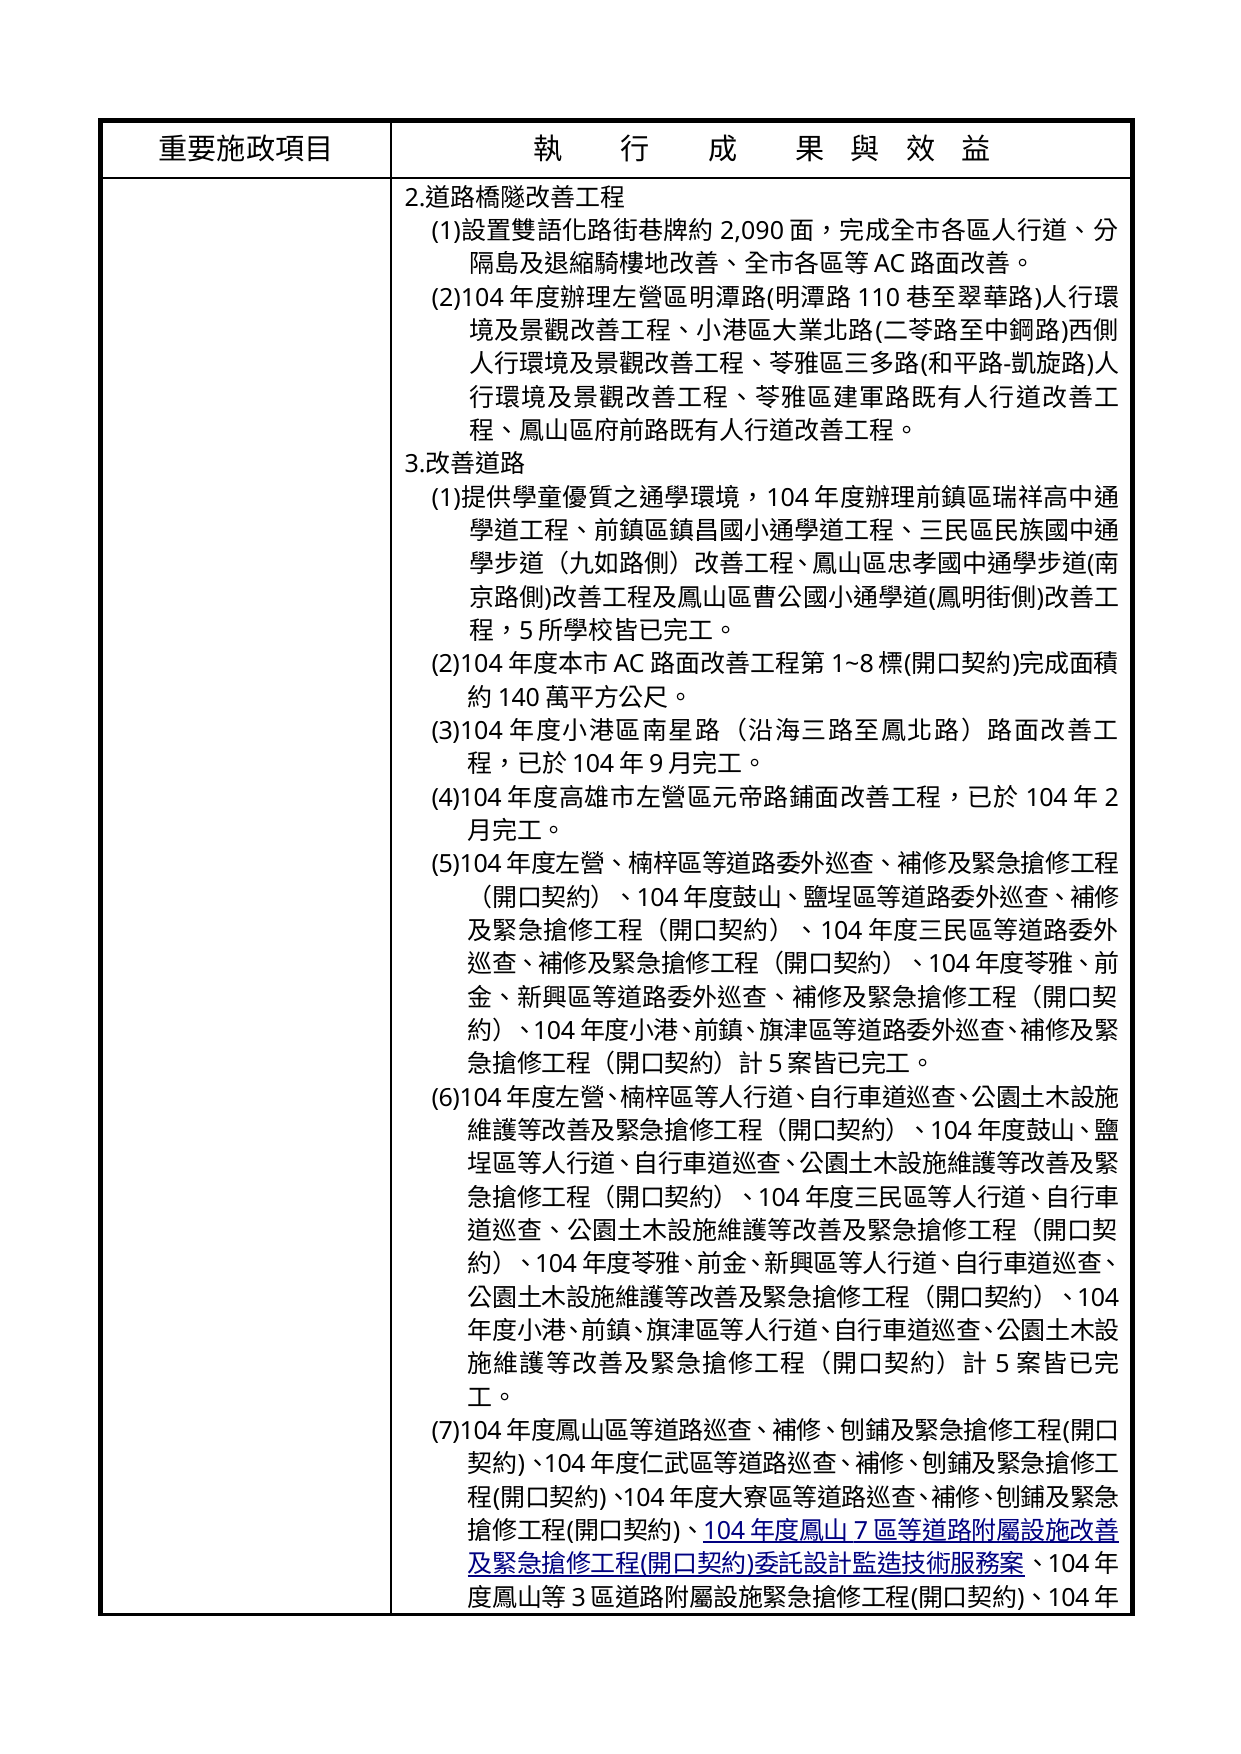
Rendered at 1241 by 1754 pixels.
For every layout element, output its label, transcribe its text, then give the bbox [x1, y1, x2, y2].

table_cell [103, 179, 390, 1613]
table_cell 2.道路橋隧改善工程 (1)設置雙語化路街巷牌約2,090面，完成全市各區人行道、分隔島及退縮騎樓地改善、全市各區等AC路面改善。 (2)104年度辦理左營區明潭路(明潭路110巷至翠華路)人行環境及景觀改善工程、小港區大業北路(二苓路至中鋼路)西側人行環境及景觀改善工程、苓雅區三多路(和平路-凱旋路)人行環境及景觀改善工程、苓雅區建軍路既有人行道改善工程、鳳山區府前路既有人行道改善工程。 3.改善道路 (1)提供學童優質之通學環境，104年度辦理前鎮區瑞祥高中通學道工程、前鎮區鎮昌國小通學道工程、三民區民族國中通學步道（九如路側）改善工程、鳳山區忠孝國中通學步道(南京路側)改善工程及鳳山區曹公國小通學道(鳳明街側)改善工程，5所學校皆已完工。 (2)104年度本市AC路面改善工程第1~8標(開口契約)完成面積約140萬平方公尺。 (3)104年度小港區南星路（沿海三路至鳳北路）路面改善工程，已於104年9月完工。 (4)104年度高雄市左營區元帝路鋪面改善工程，已於104年2月完工。 (5)104年度左營、楠梓區等道路委外巡查、補修及緊急搶修工程（開口契約）、104年度鼓山、鹽埕區等道路委外巡查、補修及緊急搶修工程（開口契約）、104年度三民區等道路委外巡查、補修及緊急搶修工程（開口契約）、104年度苓雅、前金、新興區等道路委外巡查、補修及緊急搶修工程（開口契約）、104年度小港、前鎮、旗津區等道路委外巡查、補修及緊急搶修工程（開口契約）計5案皆已完工。 (6)104年度左營、楠梓區等人行道、自行車道巡查、公園土木設施維護等改善及緊急搶修工程（開口契約）、104年度鼓山、鹽埕區等人行道、自行車道巡查、公園土木設施維護等改善及緊急搶修工程（開口契約）、104年度三民區等人行道、自行車道巡查、公園土木設施維護等改善及緊急搶修工程（開口契約）、104年度苓雅、前金、新興區等人行道、自行車道巡查、公園土木設施維護等改善及緊急搶修工程（開口契約）、104年度小港、前鎮、旗津區等人行道、自行車道巡查、公園土木設施維護等改善及緊急搶修工程（開口契約）計5案皆已完工。 (7)104年度鳳山區等道路巡查、補修、刨鋪及緊急搶修工程(開口契約)、104年度仁武區等道路巡查、補修、刨鋪及緊急搶修工程(開口契約)、104年度大寮區等道路巡查、補修、刨鋪及緊急搶修工程(開口契約)、104年度鳳山7區等道路附屬設施改善及緊急搶修工程(開口契約)委託設計監造技術服務案、104年度鳳山等3區道路附屬設施緊急搶修工程(開口契約)、104年 [392, 179, 1130, 1613]
table_header 執 行 成 果 與 效 益 [392, 123, 1130, 177]
table_header 重要施政項目 [103, 123, 390, 177]
